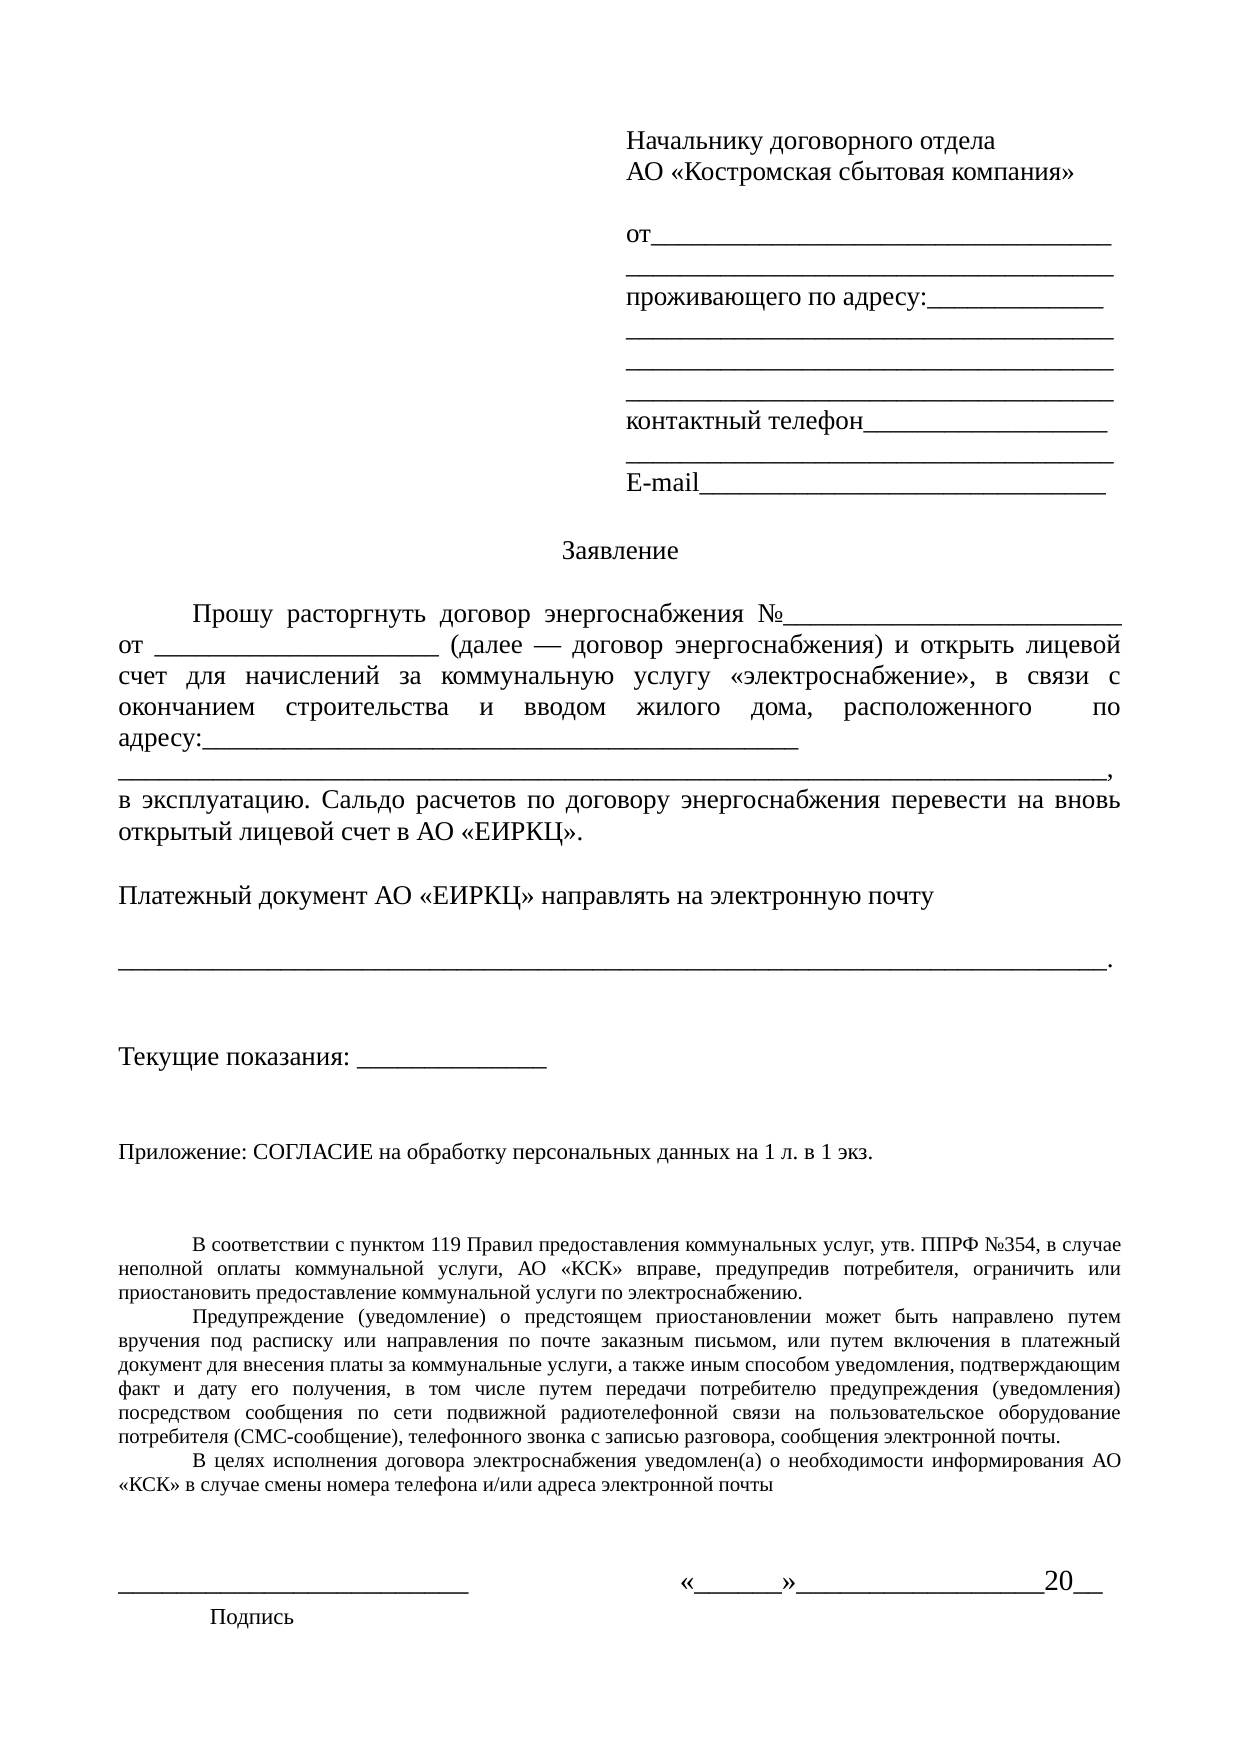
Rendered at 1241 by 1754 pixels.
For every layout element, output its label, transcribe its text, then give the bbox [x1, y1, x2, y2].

text _________________________________________________________________________. [118, 942, 1122, 973]
text _________________________________________________________________________, в эксплуатацию. Сальдо расчетов по договору энергоснабжения перевести на вновь открытый лицевой счет в АО «ЕИРКЦ». [118, 752, 1122, 846]
table_header [118, 118, 620, 503]
text В соответствии с пунктом 119 Правил предоставления коммунальных услуг, утв. ППРФ №354, в случае неполной оплаты коммунальной услуги, АО «КСК» вправе, предупредив потребителя, ограничить или приостановить предоставление коммунальной услуги по электроснабжению. [118, 1232, 1122, 1304]
text ________________________ «______»_________________20__ [118, 1563, 1122, 1597]
text Предупреждение (уведомление) о предстоящем приостановлении может быть направлено путем вручения под расписку или направления по почте заказным письмом, или путем включения в платежный документ для внесения платы за коммунальные услуги, а также иным способом уведомления, подтверждающим факт и дату его получения, в том числе путем передачи потребителю предупреждения (уведомления) посредством сообщения по сети подвижной радиотелефонной связи на пользовательское оборудование потребителя (СМС-сообщение), телефонного звонка с записью разговора, сообщения электронной почты. [118, 1304, 1122, 1448]
text Прошу расторгнуть договор энергоснабжения №_________________________ от _____________________ (далее — договор энергоснабжения) и открыть лицевой счет для начислений за коммунальную услугу «электроснабжение», в связи с окончанием строительства и вводом жилого дома, расположенного по адресу:____________________________________________ [118, 597, 1122, 752]
text Заявление [118, 534, 1122, 566]
text Платежный документ АО «ЕИРКЦ» направлять на электронную почту [118, 879, 1122, 911]
text Текущие показания: ______________ [118, 1040, 1122, 1071]
text В целях исполнения договора электроснабжения уведомлен(а) о необходимости информирования АО «КСК» в случае смены номера телефона и/или адреса электронной почты [118, 1448, 1122, 1496]
text Приложение: СОГЛАСИЕ на обработку персональных данных на 1 л. в 1 экз. [118, 1138, 1122, 1164]
table_header Начальнику договорного отдела АО «Костромская сбытовая компания» от______________________________________________________________________ проживающего по адресу:_____________ ____________________________________________________________________________________________________________ контактный телефон__________________ ____________________________________ E-mail______________________________ [620, 118, 1122, 503]
text Подпись [118, 1597, 1122, 1631]
